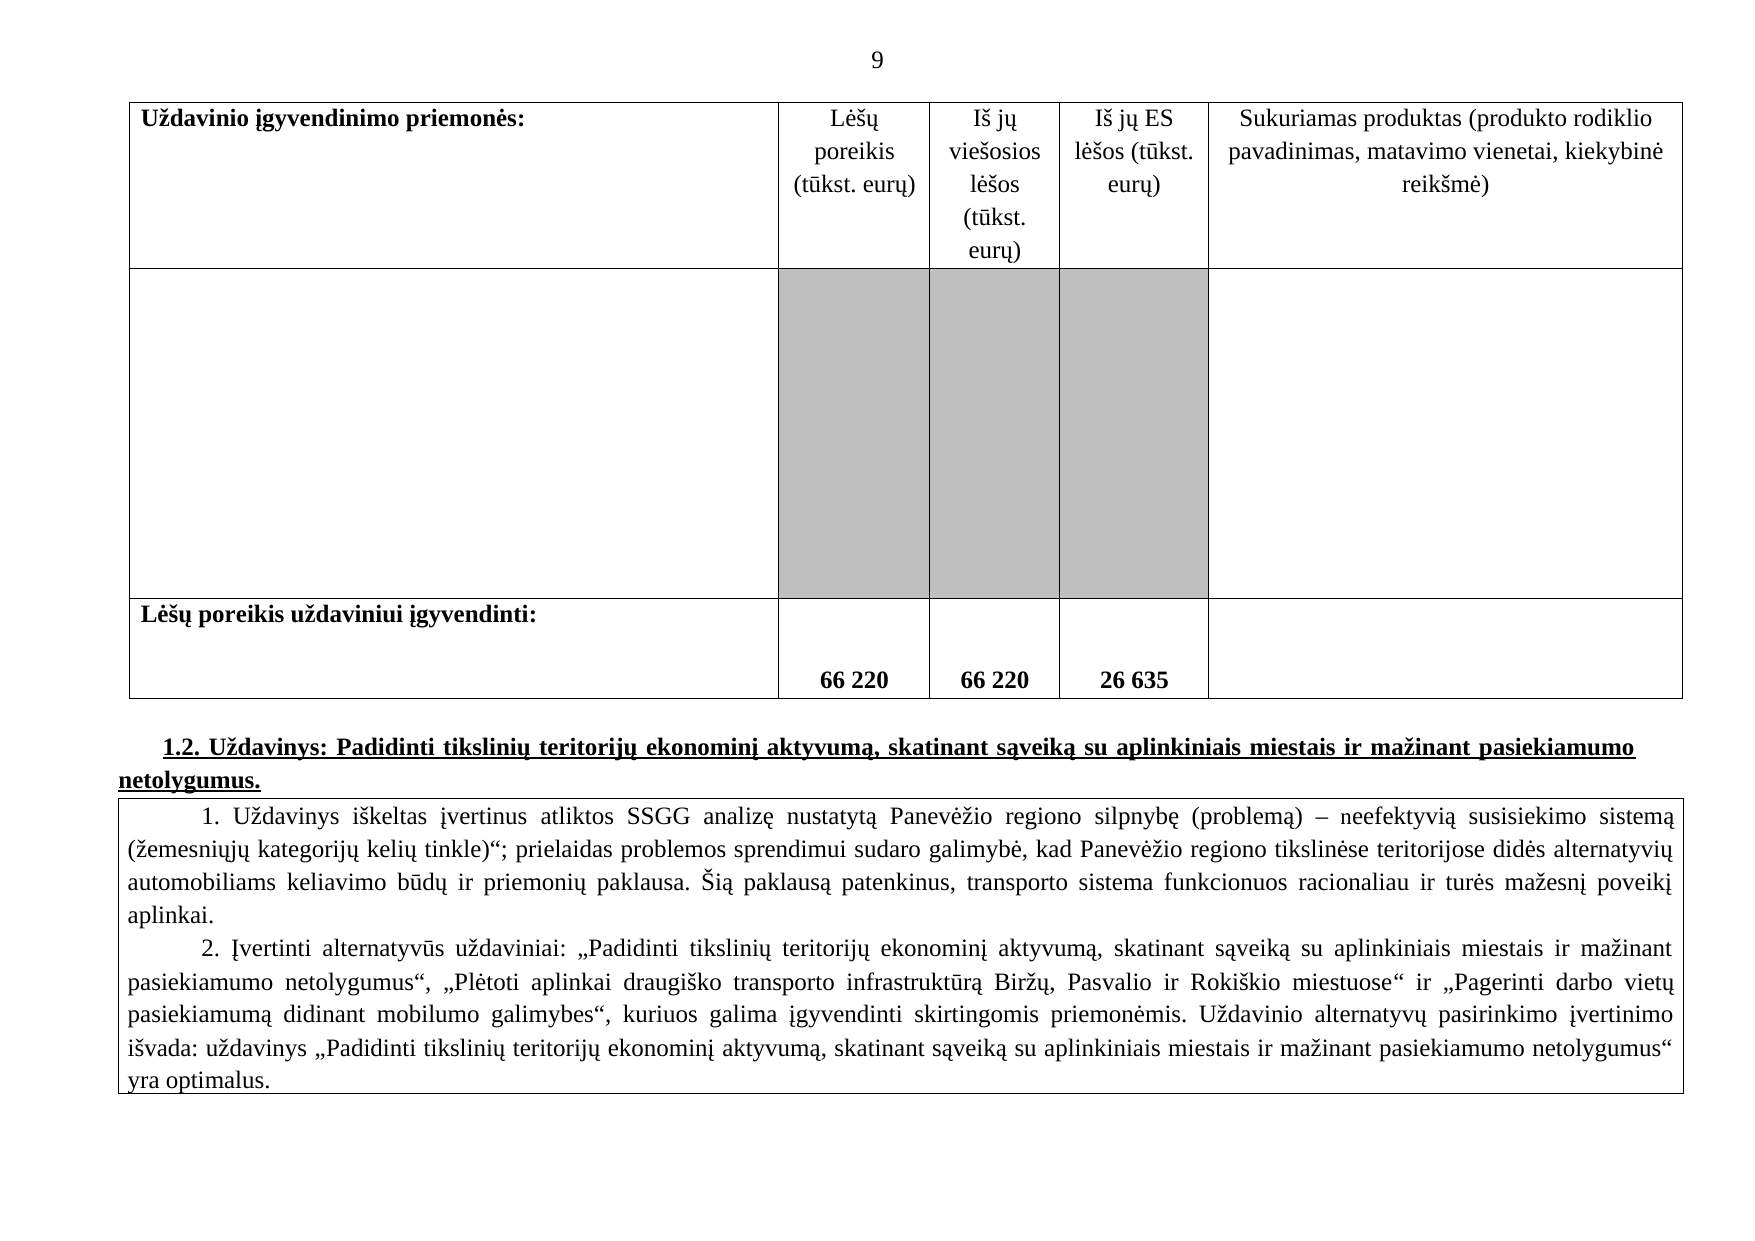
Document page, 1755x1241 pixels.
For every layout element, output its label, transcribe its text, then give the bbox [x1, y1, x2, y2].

table_cell Lėšų poreikis uždaviniui įgyvendinti: [130, 599, 778, 698]
table_cell 66 220 [779, 599, 929, 698]
table_cell [130, 269, 778, 598]
table_cell 26 635 [1060, 599, 1208, 698]
table_cell [1209, 599, 1682, 698]
table_cell [1209, 269, 1682, 598]
table_header Iš jų ES lėšos (tūkst. eurų) [1060, 103, 1208, 268]
text 1. Uždavinys iškeltas įvertinus atliktos SSGG analizę nustatytą Panevėžio regiono silpnybę (problemą) – neefektyvią susisiekimo sistemą (žemesniųjų kategorijų kelių tinkle)“; prielaidas problemos sprendimui sudaro galimybė, kad Panevėžio regiono tikslinėse teritorijose didės alternatyvių automobiliams keliavimo būdų ir priemonių paklausa. Šią paklausą patenkinus, transporto sistema funkcionuos racionaliau ir turės mažesnį poveikį aplinkai. [119, 799, 1683, 929]
table_cell [779, 269, 929, 598]
table_cell [1060, 269, 1208, 598]
table_cell [930, 269, 1059, 598]
text 1.2. Uždavinys: Padidinti tikslinių teritorijų ekonominį aktyvumą, skatinant sąveiką su aplinkiniais miestais ir mažinant pasiekiamumo netolygumus. [118, 732, 1636, 794]
table_header Lėšų poreikis (tūkst. eurų) [779, 103, 929, 268]
table_header Sukuriamas produktas (produkto rodiklio pavadinimas, matavimo vienetai, kiekybinė reikšmė) [1209, 103, 1682, 268]
table_header Uždavinio įgyvendinimo priemonės: [130, 103, 778, 268]
table_header Iš jų viešosios lėšos (tūkst. eurų) [930, 103, 1059, 268]
text 2. Įvertinti alternatyvūs uždaviniai: „Padidinti tikslinių teritorijų ekonominį aktyvumą, skatinant sąveiką su aplinkiniais miestais ir mažinant pasiekiamumo netolygumus“, „Plėtoti aplinkai draugiško transporto infrastruktūrą Biržų, Pasvalio ir Rokiškio miestuose“ ir „Pagerinti darbo vietų pasiekiamumą didinant mobilumo galimybes“, kuriuos galima įgyvendinti skirtingomis priemonėmis. Uždavinio alternatyvų pasirinkimo įvertinimo išvada: uždavinys „Padidinti tikslinių teritorijų ekonominį aktyvumą, skatinant sąveiką su aplinkiniais miestais ir mažinant pasiekiamumo netolygumus“ yra optimalus. [119, 930, 1683, 1093]
table_cell 66 220 [930, 599, 1059, 698]
